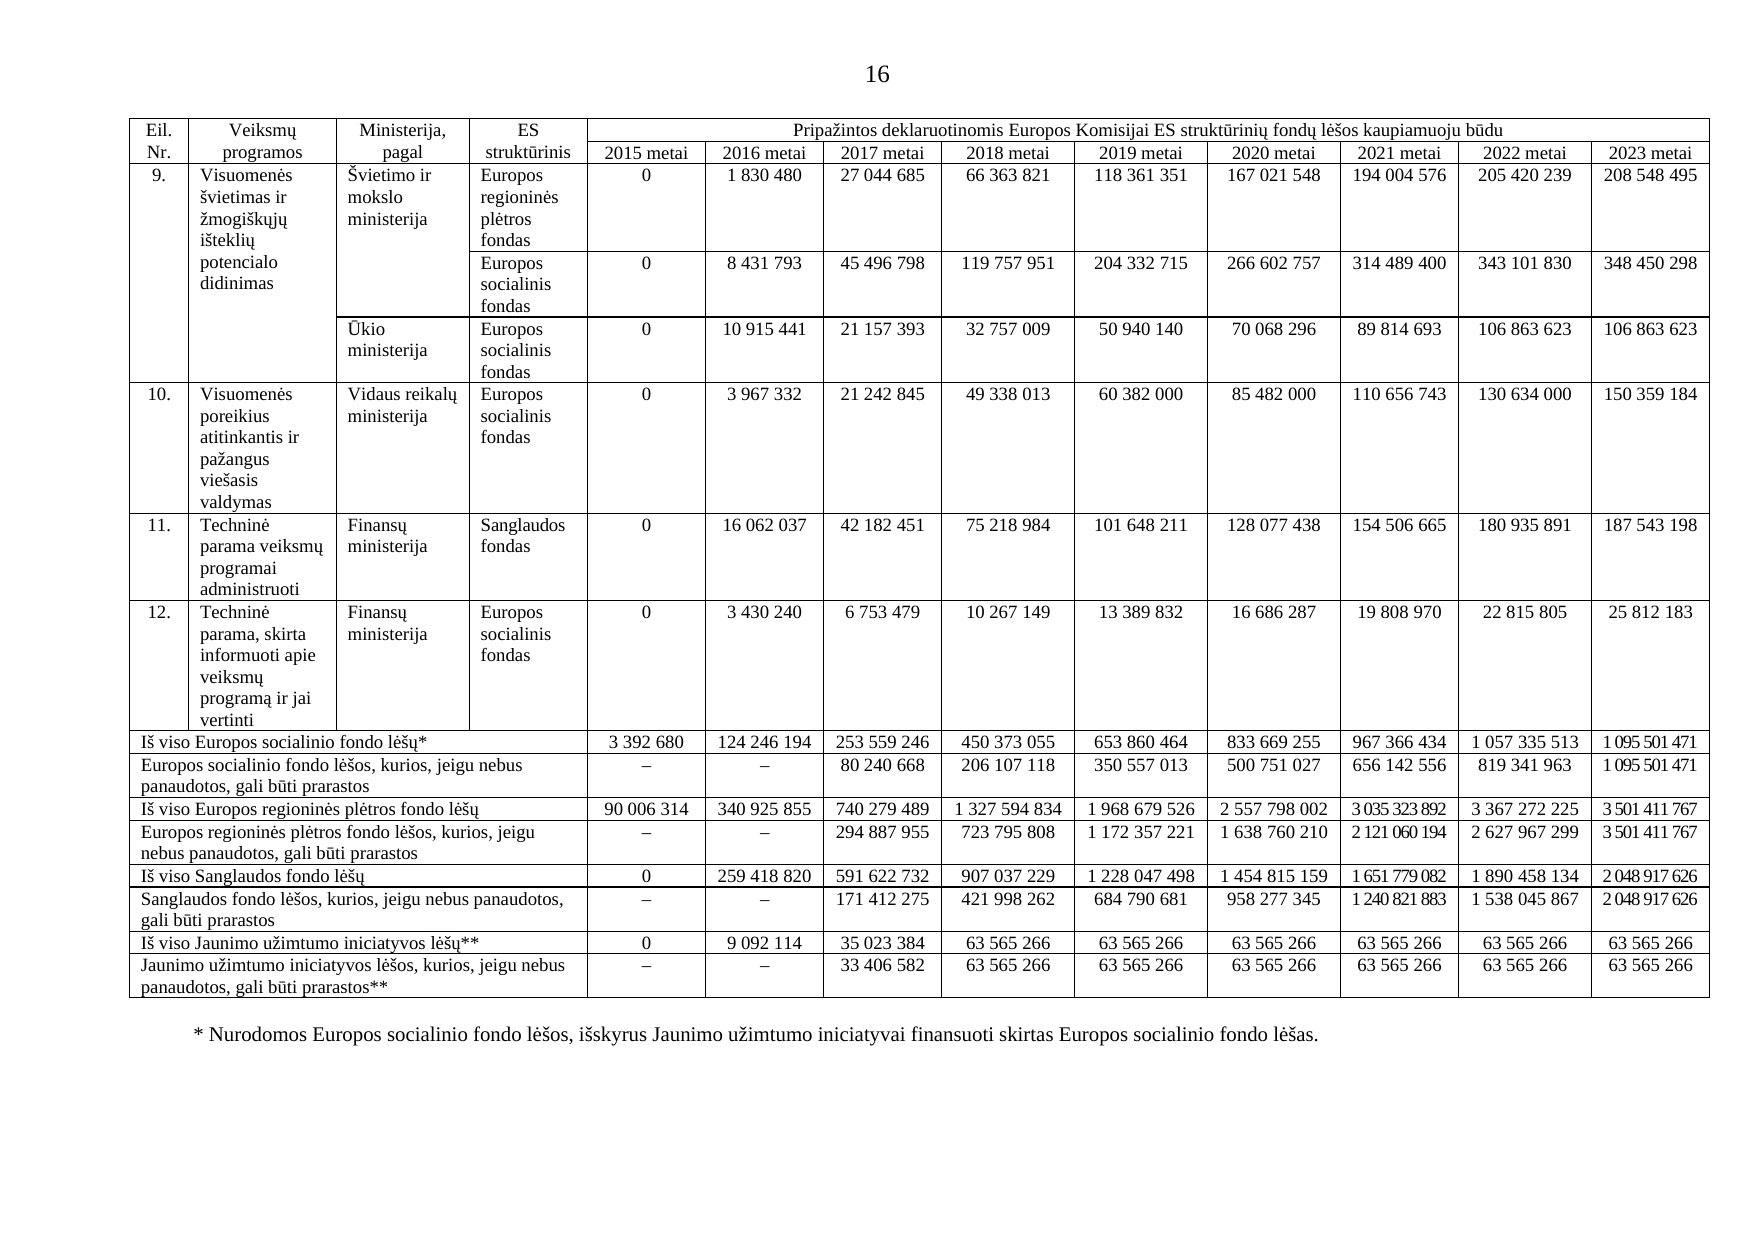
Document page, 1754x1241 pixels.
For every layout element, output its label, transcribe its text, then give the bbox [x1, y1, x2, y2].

table_cell 656 142 556 [1341, 754, 1458, 797]
table_cell 2 557 798 002 [1208, 798, 1340, 819]
table_cell 266 602 757 [1208, 252, 1340, 316]
table_cell Iš viso Jaunimo užimtumo iniciatyvos lėšų** [130, 932, 587, 953]
table_cell 0 [588, 514, 705, 600]
table_cell 3 430 240 [706, 601, 823, 730]
table_cell – [706, 888, 823, 931]
table_cell 1 095 501 471 [1592, 731, 1709, 753]
table_cell 653 860 464 [1075, 731, 1207, 753]
table_cell 50 940 140 [1075, 318, 1207, 382]
table_cell 118 361 351 [1075, 164, 1207, 251]
table_cell 2016 metai [706, 142, 823, 163]
table_cell 63 565 266 [1075, 932, 1207, 953]
table_cell 2 627 967 299 [1459, 821, 1591, 864]
table_header Ministerija, pagal kompetenciją atsakinga už bendrai finansuojamus iš ES struktūrinių fondų lėšų ūkio sektorius [337, 119, 469, 163]
table_cell 101 648 211 [1075, 514, 1207, 600]
table_cell Visuomenės poreikius atitinkantis ir pažangus viešasis valdymas [189, 383, 336, 512]
table_cell – [588, 821, 705, 864]
table_cell 80 240 668 [824, 754, 941, 797]
table_cell 0 [588, 932, 705, 953]
table_cell 1 240 821 883 [1341, 888, 1458, 931]
table_cell Europos socialinis fondas [470, 252, 587, 316]
table_cell 0 [588, 865, 705, 886]
table_cell 740 279 489 [824, 798, 941, 819]
table_cell 2 048 917 626 [1592, 865, 1709, 886]
table_cell 204 332 715 [1075, 252, 1207, 316]
table_cell 10 267 149 [942, 601, 1074, 730]
table_cell 1 454 815 159 [1208, 865, 1340, 886]
table_cell 35 023 384 [824, 932, 941, 953]
table_cell Europos socialinis fondas [470, 601, 587, 730]
table_cell 1 651 779 082 [1341, 865, 1458, 886]
table_cell Ūkio ministerija [337, 318, 469, 382]
table_cell 11. [130, 514, 188, 600]
table_cell – [706, 754, 823, 797]
table_cell 63 565 266 [1341, 954, 1458, 997]
table_cell 42 182 451 [824, 514, 941, 600]
table_cell 63 565 266 [1592, 932, 1709, 953]
table_cell 1 095 501 471 [1592, 754, 1709, 797]
table_cell 63 565 266 [1459, 954, 1591, 997]
table_cell 128 077 438 [1208, 514, 1340, 600]
table_cell 3 501 411 767 [1592, 821, 1709, 864]
table_cell 180 935 891 [1459, 514, 1591, 600]
table_cell 684 790 681 [1075, 888, 1207, 931]
table_cell 0 [588, 318, 705, 382]
table_cell 833 669 255 [1208, 731, 1340, 753]
table_cell 206 107 118 [942, 754, 1074, 797]
table_cell 2 048 917 626 [1592, 888, 1709, 931]
table_cell 819 341 963 [1459, 754, 1591, 797]
table_cell 19 808 970 [1341, 601, 1458, 730]
table_cell 3 967 332 [706, 383, 823, 512]
table_cell 110 656 743 [1341, 383, 1458, 512]
table_cell – [706, 821, 823, 864]
table_header Pripažintos deklaruotinomis Europos Komisijai ES struktūrinių fondų lėšos kaupiamuoju būdu [588, 119, 1709, 141]
table_cell – [588, 888, 705, 931]
table_header Veiksmų programos prioritetas [189, 119, 336, 163]
table_cell 63 565 266 [1208, 954, 1340, 997]
table_cell Sanglaudos fondo lėšos, kurios, jeigu nebus panaudotos, gali būti prarastos [130, 888, 587, 931]
table_cell 314 489 400 [1341, 252, 1458, 316]
table_cell 2020 metai [1208, 142, 1340, 163]
table_cell 2018 metai [942, 142, 1074, 163]
table_cell 421 998 262 [942, 888, 1074, 931]
table_cell 171 412 275 [824, 888, 941, 931]
table_cell 63 565 266 [1341, 932, 1458, 953]
table_header ES struktūrinis fondas [470, 119, 587, 163]
table_cell 1 968 679 526 [1075, 798, 1207, 819]
table_cell Techninė parama veiksmų programai administruoti [189, 514, 336, 600]
table_cell 1 057 335 513 [1459, 731, 1591, 753]
table_cell 10 915 441 [706, 318, 823, 382]
table_cell 22 815 805 [1459, 601, 1591, 730]
table_cell 450 373 055 [942, 731, 1074, 753]
table_cell Europos regioninės plėtros fondas [470, 164, 587, 251]
table_cell 907 037 229 [942, 865, 1074, 886]
table_cell Europos regioninės plėtros fondo lėšos, kurios, jeigu nebus panaudotos, gali būti prarastos [130, 821, 587, 864]
table_cell 10. [130, 383, 188, 512]
table_cell 106 863 623 [1459, 318, 1591, 382]
table_cell 25 812 183 [1592, 601, 1709, 730]
table_cell 32 757 009 [942, 318, 1074, 382]
table_cell 2019 metai [1075, 142, 1207, 163]
table_cell 3 501 411 767 [1592, 798, 1709, 819]
table_cell 2022 metai [1459, 142, 1591, 163]
table_cell 967 366 434 [1341, 731, 1458, 753]
table_cell 205 420 239 [1459, 164, 1591, 251]
table_cell 350 557 013 [1075, 754, 1207, 797]
table_cell 45 496 798 [824, 252, 941, 316]
table_cell 130 634 000 [1459, 383, 1591, 512]
table_cell 27 044 685 [824, 164, 941, 251]
table_cell 958 277 345 [1208, 888, 1340, 931]
table_cell 63 565 266 [1592, 954, 1709, 997]
table_cell 13 389 832 [1075, 601, 1207, 730]
table_cell Techninė parama, skirta informuoti apie veiksmų programą ir jai vertinti [189, 601, 336, 730]
table_cell 253 559 246 [824, 731, 941, 753]
table_cell 63 565 266 [942, 932, 1074, 953]
table_cell Finansų ministerija [337, 514, 469, 600]
table_header Eil. Nr. [130, 119, 188, 163]
table_cell 294 887 955 [824, 821, 941, 864]
table_cell 1 890 458 134 [1459, 865, 1591, 886]
table_cell 33 406 582 [824, 954, 941, 997]
table_cell 150 359 184 [1592, 383, 1709, 512]
table_cell Europos socialinis fondas [470, 383, 587, 512]
table_cell 2 121 060 194 [1341, 821, 1458, 864]
table_cell 500 751 027 [1208, 754, 1340, 797]
table_cell Visuomenės švietimas ir žmogiškųjų išteklių potencialo didinimas [189, 164, 336, 382]
table_cell 3 392 680 [588, 731, 705, 753]
table_cell – [588, 754, 705, 797]
table_cell 21 242 845 [824, 383, 941, 512]
table_cell 6 753 479 [824, 601, 941, 730]
table_cell 154 506 665 [1341, 514, 1458, 600]
table_cell 16 062 037 [706, 514, 823, 600]
table_cell Vidaus reikalų ministerija [337, 383, 469, 512]
table_cell 66 363 821 [942, 164, 1074, 251]
table_cell 1 327 594 834 [942, 798, 1074, 819]
table_cell 2017 metai [824, 142, 941, 163]
table_cell 1 538 045 867 [1459, 888, 1591, 931]
table_cell 1 638 760 210 [1208, 821, 1340, 864]
table_cell Iš viso Europos socialinio fondo lėšų* [130, 731, 587, 753]
table_cell 12. [130, 601, 188, 730]
table_cell Europos socialinio fondo lėšos, kurios, jeigu nebus panaudotos, gali būti prarastos [130, 754, 587, 797]
table_cell 8 431 793 [706, 252, 823, 316]
table_cell 194 004 576 [1341, 164, 1458, 251]
table_cell 63 565 266 [1459, 932, 1591, 953]
table_cell 2023 metai [1592, 142, 1709, 163]
table_cell Jaunimo užimtumo iniciatyvos lėšos, kurios, jeigu nebus panaudotos, gali būti prarastos** [130, 954, 587, 997]
table_cell 723 795 808 [942, 821, 1074, 864]
table_cell Europos socialinis fondas [470, 318, 587, 382]
table_cell 1 830 480 [706, 164, 823, 251]
table_cell 1 172 357 221 [1075, 821, 1207, 864]
table_cell 63 565 266 [1075, 954, 1207, 997]
table_cell 591 622 732 [824, 865, 941, 886]
table_cell Sanglaudos fondas [470, 514, 587, 600]
table_cell 0 [588, 601, 705, 730]
table_cell 9. [130, 164, 188, 382]
table_cell 63 565 266 [1208, 932, 1340, 953]
table_cell 49 338 013 [942, 383, 1074, 512]
table_cell 340 925 855 [706, 798, 823, 819]
table_cell 259 418 820 [706, 865, 823, 886]
table_cell 2015 metai [588, 142, 705, 163]
table_cell 187 543 198 [1592, 514, 1709, 600]
table_cell 0 [588, 383, 705, 512]
table_cell – [706, 954, 823, 997]
table_cell Iš viso Sanglaudos fondo lėšų [130, 865, 587, 886]
table_cell 70 068 296 [1208, 318, 1340, 382]
table_cell 2021 metai [1341, 142, 1458, 163]
table_cell 75 218 984 [942, 514, 1074, 600]
table_cell – [588, 954, 705, 997]
table_cell Iš viso Europos regioninės plėtros fondo lėšų [130, 798, 587, 819]
table_cell Finansų ministerija [337, 601, 469, 730]
table_cell 106 863 623 [1592, 318, 1709, 382]
table_cell 208 548 495 [1592, 164, 1709, 251]
table_cell 1 228 047 498 [1075, 865, 1207, 886]
table_cell 9 092 114 [706, 932, 823, 953]
table_cell 167 021 548 [1208, 164, 1340, 251]
table_cell 124 246 194 [706, 731, 823, 753]
table_cell 90 006 314 [588, 798, 705, 819]
table_cell 21 157 393 [824, 318, 941, 382]
table_cell 343 101 830 [1459, 252, 1591, 316]
table_cell 0 [588, 252, 705, 316]
table_cell 60 382 000 [1075, 383, 1207, 512]
table_cell 119 757 951 [942, 252, 1074, 316]
table_cell 89 814 693 [1341, 318, 1458, 382]
table_cell 0 [588, 164, 705, 251]
table_cell Švietimo ir mokslo ministerija [337, 164, 469, 316]
table_cell 16 686 287 [1208, 601, 1340, 730]
table_cell 3 035 323 892 [1341, 798, 1458, 819]
table_cell 348 450 298 [1592, 252, 1709, 316]
table_cell 3 367 272 225 [1459, 798, 1591, 819]
table_cell 63 565 266 [942, 954, 1074, 997]
table_cell 85 482 000 [1208, 383, 1340, 512]
text * Nurodomos Europos socialinio fondo lėšos, išskyrus Jaunimo užimtumo iniciatyvai finansuoti skirtas Europos socialinio fondo lėšas. [118, 1022, 1636, 1046]
